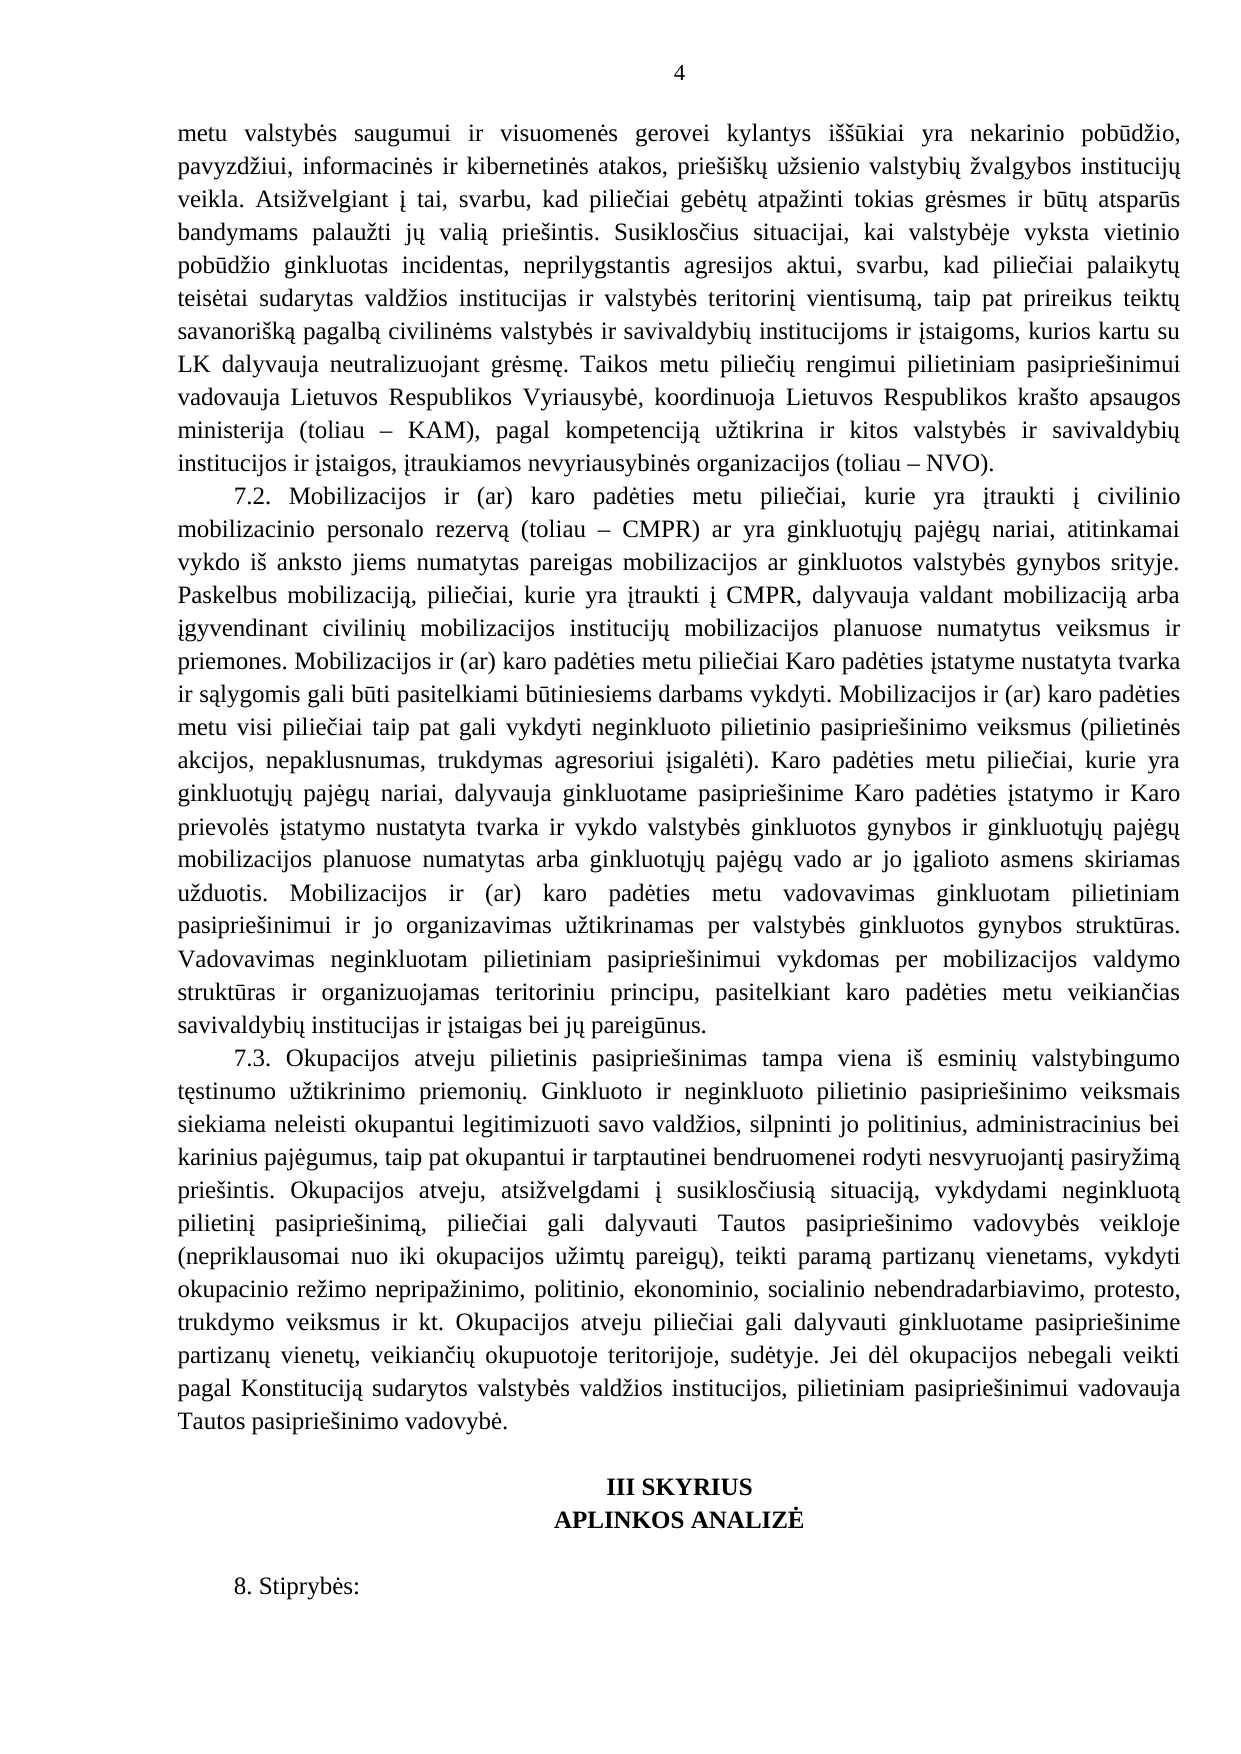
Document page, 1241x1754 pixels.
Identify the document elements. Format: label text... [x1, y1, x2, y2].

text 8. Stiprybės: [177, 1571, 1181, 1600]
text APLINKOS ANALIZĖ [177, 1505, 1181, 1534]
text III SKYRIUS [177, 1472, 1181, 1501]
text metu valstybės saugumui ir visuomenės gerovei kylantys iššūkiai yra nekarinio pobūdžio, pavyzdžiui, informacinės ir kibernetinės atakos, priešiškų užsienio valstybių žvalgybos institucijų veikla. Atsižvelgiant į tai, svarbu, kad piliečiai gebėtų atpažinti tokias grėsmes ir būtų atsparūs bandymams palaužti jų valią priešintis. Susiklosčius situacijai, kai valstybėje vyksta vietinio pobūdžio ginkluotas incidentas, neprilygstantis agresijos aktui, svarbu, kad piliečiai palaikytų teisėtai sudarytas valdžios institucijas ir valstybės teritorinį vientisumą, taip pat prireikus teiktų savanorišką pagalbą civilinėms valstybės ir savivaldybių institucijoms ir įstaigoms, kurios kartu su LK dalyvauja neutralizuojant grėsmę. Taikos metu piliečių rengimui pilietiniam pasipriešinimui vadovauja Lietuvos Respublikos Vyriausybė, koordinuoja Lietuvos Respublikos krašto apsaugos ministerija (toliau – KAM), pagal kompetenciją užtikrina ir kitos valstybės ir savivaldybių institucijos ir įstaigos, įtraukiamos nevyriausybinės organizacijos (toliau – NVO). [177, 118, 1181, 477]
text 7.2. Mobilizacijos ir (ar) karo padėties metu piliečiai, kurie yra įtraukti į civilinio mobilizacinio personalo rezervą (toliau – CMPR) ar yra ginkluotųjų pajėgų nariai, atitinkamai vykdo iš anksto jiems numatytas pareigas mobilizacijos ar ginkluotos valstybės gynybos srityje. Paskelbus mobilizaciją, piliečiai, kurie yra įtraukti į CMPR, dalyvauja valdant mobilizaciją arba įgyvendinant civilinių mobilizacijos institucijų mobilizacijos planuose numatytus veiksmus ir priemones. Mobilizacijos ir (ar) karo padėties metu piliečiai Karo padėties įstatyme nustatyta tvarka ir sąlygomis gali būti pasitelkiami būtiniesiems darbams vykdyti. Mobilizacijos ir (ar) karo padėties metu visi piliečiai taip pat gali vykdyti neginkluoto pilietinio pasipriešinimo veiksmus (pilietinės akcijos, nepaklusnumas, trukdymas agresoriui įsigalėti). Karo padėties metu piliečiai, kurie yra ginkluotųjų pajėgų nariai, dalyvauja ginkluotame pasipriešinime Karo padėties įstatymo ir Karo prievolės įstatymo nustatyta tvarka ir vykdo valstybės ginkluotos gynybos ir ginkluotųjų pajėgų mobilizacijos planuose numatytas arba ginkluotųjų pajėgų vado ar jo įgalioto asmens skiriamas užduotis. Mobilizacijos ir (ar) karo padėties metu vadovavimas ginkluotam pilietiniam pasipriešinimui ir jo organizavimas užtikrinamas per valstybės ginkluotos gynybos struktūras. Vadovavimas neginkluotam pilietiniam pasipriešinimui vykdomas per mobilizacijos valdymo struktūras ir organizuojamas teritoriniu principu, pasitelkiant karo padėties metu veikiančias savivaldybių institucijas ir įstaigas bei jų pareigūnus. [177, 481, 1181, 1038]
text 7.3. Okupacijos atveju pilietinis pasipriešinimas tampa viena iš esminių valstybingumo tęstinumo užtikrinimo priemonių. Ginkluoto ir neginkluoto pilietinio pasipriešinimo veiksmais siekiama neleisti okupantui legitimizuoti savo valdžios, silpninti jo politinius, administracinius bei karinius pajėgumus, taip pat okupantui ir tarptautinei bendruomenei rodyti nesvyruojantį pasiryžimą priešintis. Okupacijos atveju, atsižvelgdami į susiklosčiusią situaciją, vykdydami neginkluotą pilietinį pasipriešinimą, piliečiai gali dalyvauti Tautos pasipriešinimo vadovybės veikloje (nepriklausomai nuo iki okupacijos užimtų pareigų), teikti paramą partizanų vienetams, vykdyti okupacinio režimo nepripažinimo, politinio, ekonominio, socialinio nebendradarbiavimo, protesto, trukdymo veiksmus ir kt. Okupacijos atveju piliečiai gali dalyvauti ginkluotame pasipriešinime partizanų vienetų, veikiančių okupuotoje teritorijoje, sudėtyje. Jei dėl okupacijos nebegali veikti pagal Konstituciją sudarytos valstybės valdžios institucijos, pilietiniam pasipriešinimui vadovauja Tautos pasipriešinimo vadovybė. [177, 1043, 1181, 1435]
